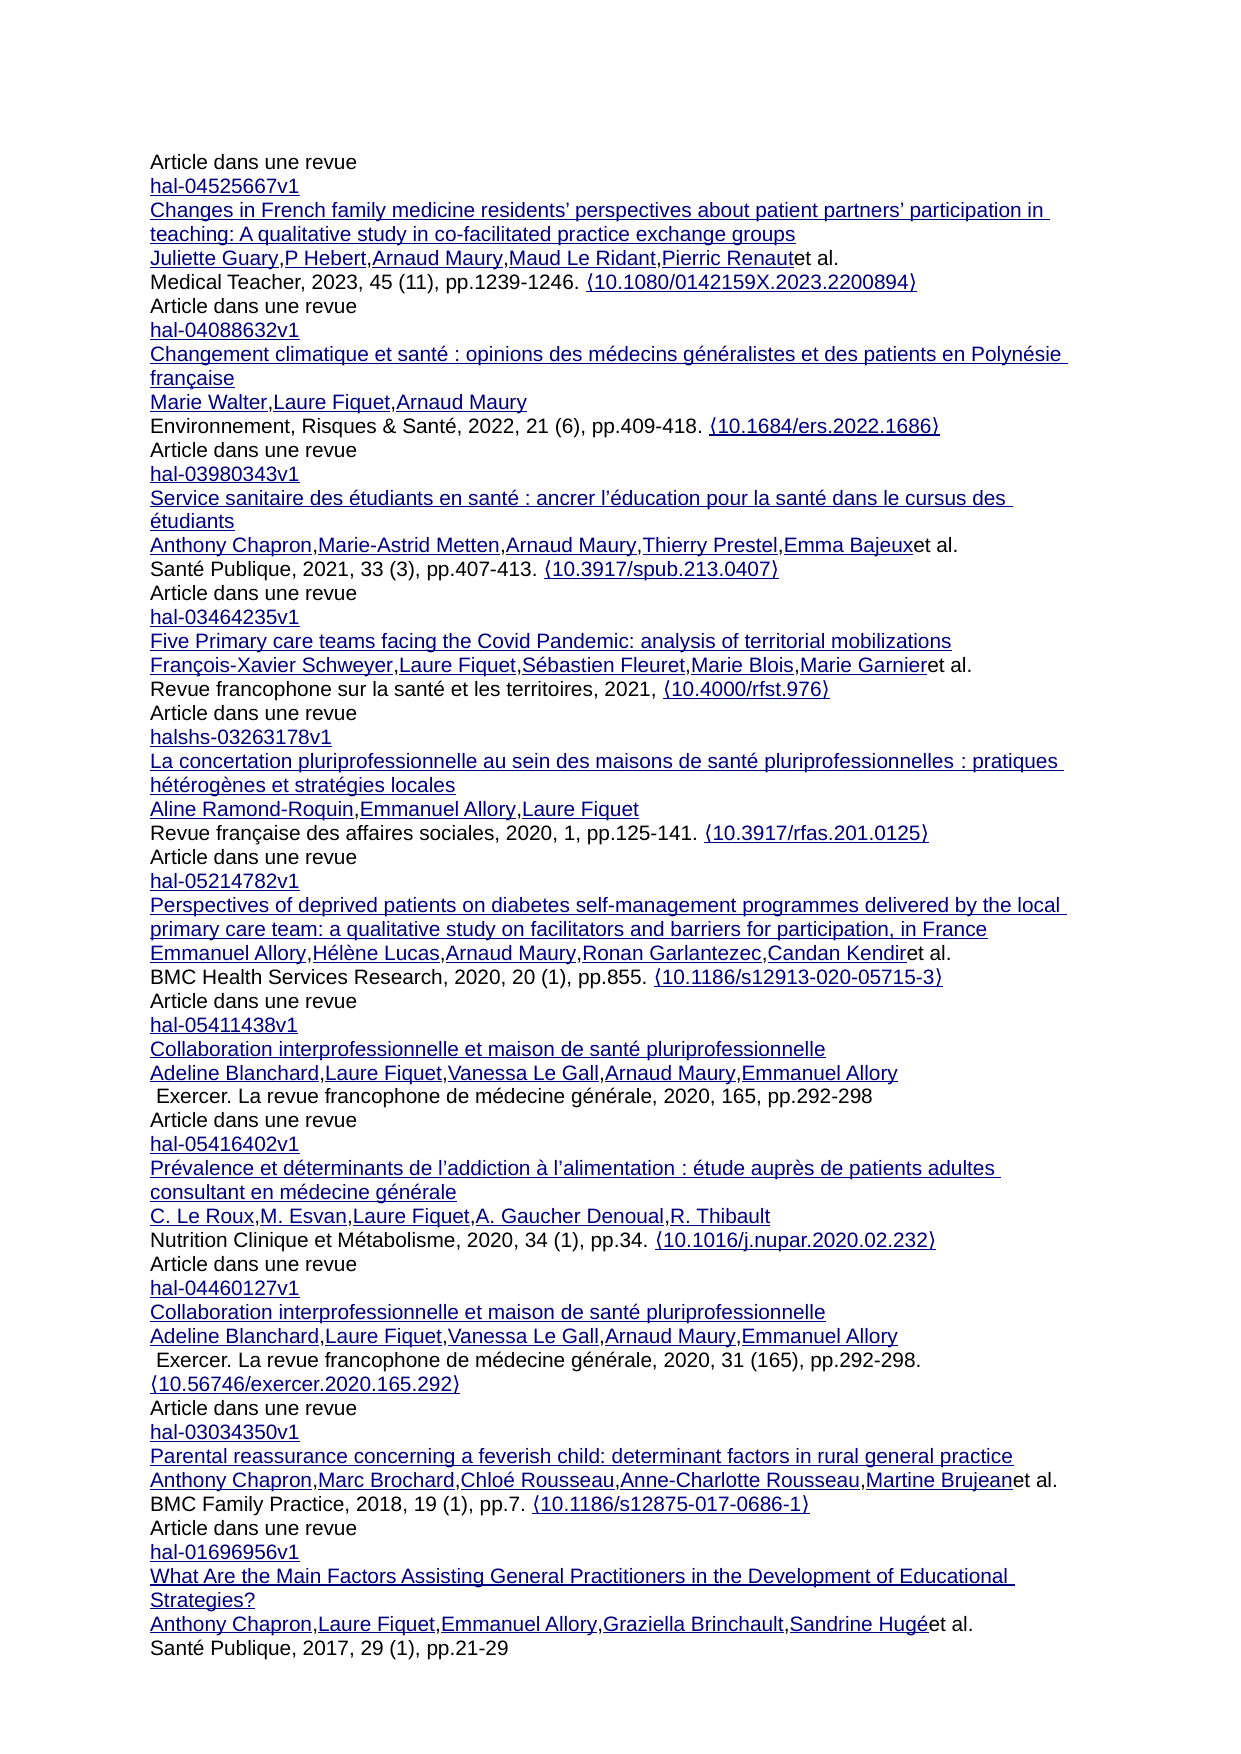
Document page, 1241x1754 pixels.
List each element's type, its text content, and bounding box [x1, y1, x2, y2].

table_cell Changement climatique et santé : opinions des médecins généralistes et des patients en Polynésie française Marie Walter,Laure Fiquet,Arnaud Maury Environnement, Risques & Santé, 2022, 21 (6), pp.409-418. ⟨10.1684/ers.2022.1686⟩ Article dans une revue hal-03980343v1 [150, 342, 1090, 485]
table_cell What Are the Main Factors Assisting General Practitioners in the Development of Educational Strategies? Anthony Chapron,Laure Fiquet,Emmanuel Allory,Graziella Brinchault,Sandrine Hugéet al. Santé Publique, 2017, 29 (1), pp.21-29 [150, 1564, 1090, 1659]
table_cell Perspectives of deprived patients on diabetes self-management programmes delivered by the local primary care team: a qualitative study on facilitators and barriers for participation, in France Emmanuel Allory,Hélène Lucas,Arnaud Maury,Ronan Garlantezec,Candan Kendiret al. BMC Health Services Research, 2020, 20 (1), pp.855. ⟨10.1186/s12913-020-05715-3⟩ Article dans une revue hal-05411438v1 [150, 893, 1090, 1036]
table_cell La concertation pluriprofessionnelle au sein des maisons de santé pluriprofessionnelles : pratiques hétérogènes et stratégies locales Aline Ramond-Roquin,Emmanuel Allory,Laure Fiquet Revue française des affaires sociales, 2020, 1, pp.125-141. ⟨10.3917/rfas.201.0125⟩ Article dans une revue hal-05214782v1 [150, 749, 1090, 893]
table_cell Changes in French family medicine residents’ perspectives about patient partners’ participation in teaching: A qualitative study in co-facilitated practice exchange groups Juliette Guary,P Hebert,Arnaud Maury,Maud Le Ridant,Pierric Renautet al. Medical Teacher, 2023, 45 (11), pp.1239-1246. ⟨10.1080/0142159X.2023.2200894⟩ Article dans une revue hal-04088632v1 [150, 198, 1090, 342]
table_cell Five Primary care teams facing the Covid Pandemic: analysis of territorial mobilizations François-Xavier Schweyer,Laure Fiquet,Sébastien Fleuret,Marie Blois,Marie Garnieret al. Revue francophone sur la santé et les territoires, 2021, ⟨10.4000/rfst.976⟩ Article dans une revue halshs-03263178v1 [150, 629, 1090, 749]
table_cell Collaboration interprofessionnelle et maison de santé pluriprofessionnelle Adeline Blanchard,Laure Fiquet,Vanessa Le Gall,Arnaud Maury,Emmanuel Allory Exercer. La revue francophone de médecine générale, 2020, 165, pp.292-298 Article dans une revue hal-05416402v1 [150, 1036, 1090, 1156]
table_cell Collaboration interprofessionnelle et maison de santé pluriprofessionnelle Adeline Blanchard,Laure Fiquet,Vanessa Le Gall,Arnaud Maury,Emmanuel Allory Exercer. La revue francophone de médecine générale, 2020, 31 (165), pp.292-298. ⟨10.56746/exercer.2020.165.292⟩ Article dans une revue hal-03034350v1 [150, 1300, 1090, 1444]
table_cell Prévalence et déterminants de l’addiction à l’alimentation : étude auprès de patients adultes consultant en médecine générale C. Le Roux,M. Esvan,Laure Fiquet,A. Gaucher Denoual,R. Thibault Nutrition Clinique et Métabolisme, 2020, 34 (1), pp.34. ⟨10.1016/j.nupar.2020.02.232⟩ Article dans une revue hal-04460127v1 [150, 1156, 1090, 1300]
table_cell Parental reassurance concerning a feverish child: determinant factors in rural general practice Anthony Chapron,Marc Brochard,Chloé Rousseau,Anne-Charlotte Rousseau,Martine Brujeanet al. BMC Family Practice, 2018, 19 (1), pp.7. ⟨10.1186/s12875-017-0686-1⟩ Article dans une revue hal-01696956v1 [150, 1444, 1090, 1563]
table_cell Service sanitaire des étudiants en santé : ancrer l’éducation pour la santé dans le cursus des étudiants Anthony Chapron,Marie-Astrid Metten,Arnaud Maury,Thierry Prestel,Emma Bajeuxet al. Santé Publique, 2021, 33 (3), pp.407-413. ⟨10.3917/spub.213.0407⟩ Article dans une revue hal-03464235v1 [150, 485, 1090, 629]
table_cell Article dans une revue hal-04525667v1 [150, 150, 1090, 198]
